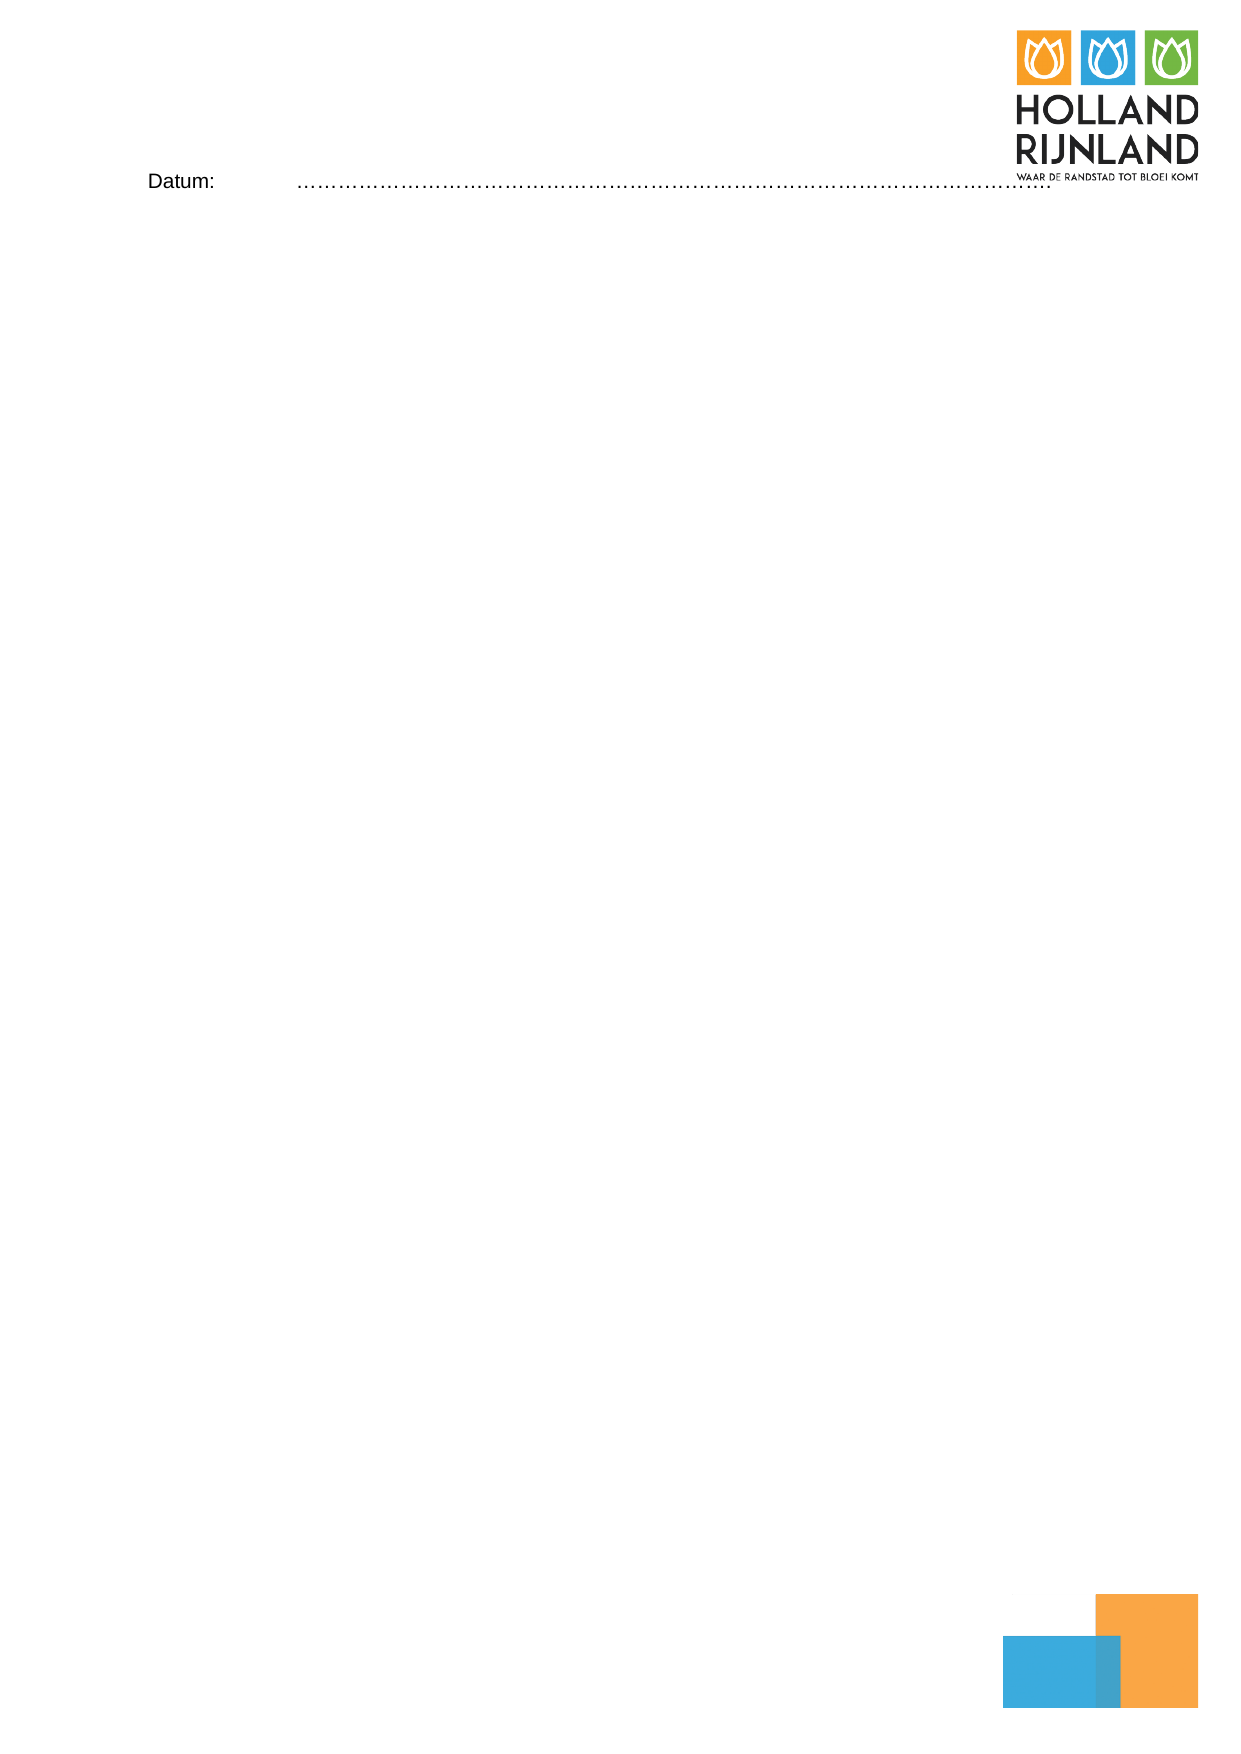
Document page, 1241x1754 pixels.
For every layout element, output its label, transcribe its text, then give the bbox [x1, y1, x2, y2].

text Datum: ………………………………………………………………………………………………. [148, 169, 1092, 193]
